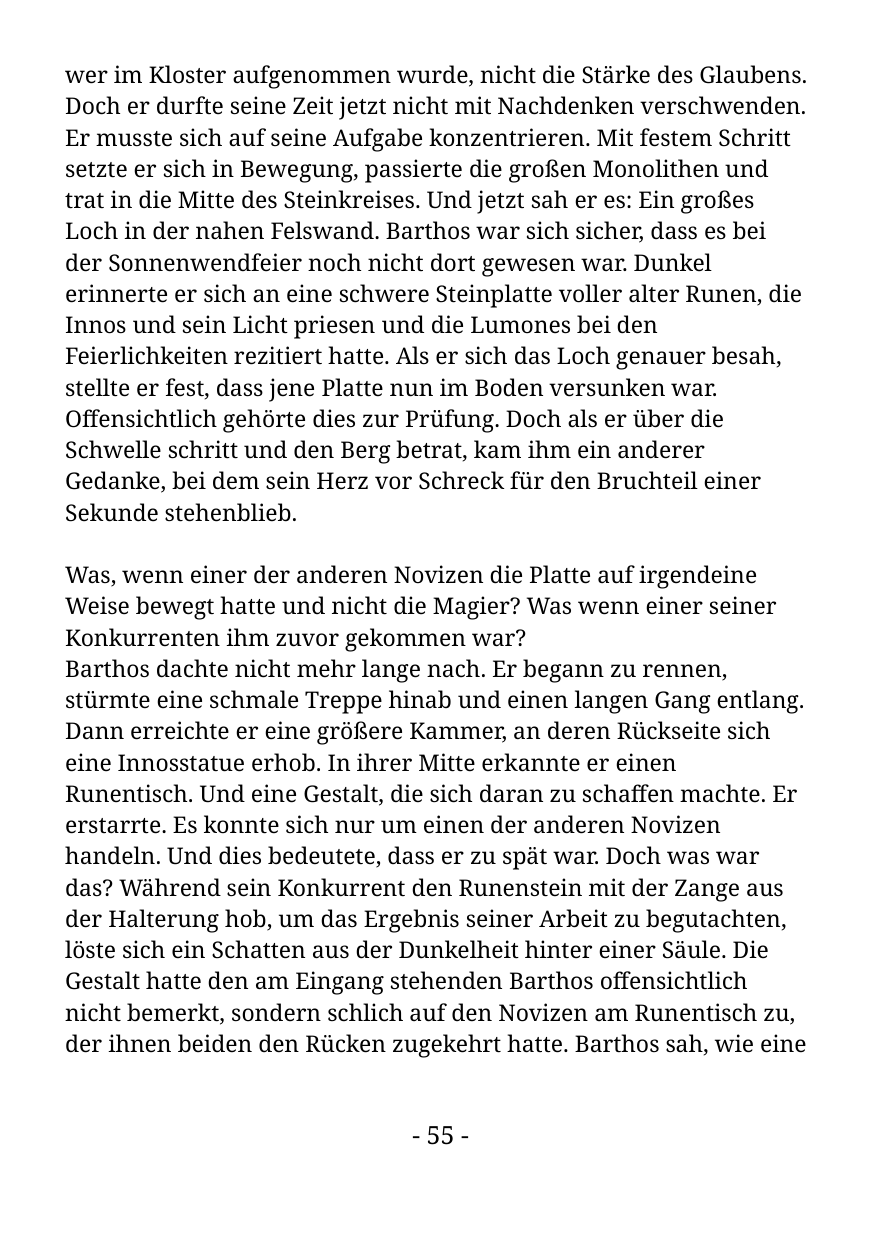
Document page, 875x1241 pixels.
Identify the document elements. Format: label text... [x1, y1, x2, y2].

text Was, wenn einer der anderen Novizen die Platte auf irgendeine Weise bewegt hatte und nicht die Magier? Was wenn einer seiner Konkurrenten ihm zuvor gekommen war? Barthos dachte nicht mehr lange nach. Er begann zu rennen, stürmte eine schmale Treppe hinab und einen langen Gang entlang. Dann erreichte er eine größere Kammer, an deren Rückseite sich eine Innosstatue erhob. In ihrer Mitte erkannte er einen Runentisch. Und eine Gestalt, die sich daran zu schaffen machte. Er erstarrte. Es konnte sich nur um einen der anderen Novizen handeln. Und dies bedeutete, dass er zu spät war. Doch was war das? Während sein Konkurrent den Runenstein mit der Zange aus der Halterung hob, um das Ergebnis seiner Arbeit zu begutachten, löste sich ein Schatten aus der Dunkelheit hinter einer Säule. Die Gestalt hatte den am Eingang stehenden Barthos offensichtlich nicht bemerkt, sondern schlich auf den Novizen am Runentisch zu, der ihnen beiden den Rücken zugekehrt hatte. Barthos sah, wie eine [65, 559, 809, 1059]
text wer im Kloster aufgenommen wurde, nicht die Stärke des Glaubens. Doch er durfte seine Zeit jetzt nicht mit Nachdenken verschwenden. Er musste sich auf seine Aufgabe konzentrieren. Mit festem Schritt setzte er sich in Bewegung, passierte die großen Monolithen und trat in die Mitte des Steinkreises. Und jetzt sah er es: Ein großes Loch in der nahen Felswand. Barthos war sich sicher, dass es bei der Sonnenwendfeier noch nicht dort gewesen war. Dunkel erinnerte er sich an eine schwere Steinplatte voller alter Runen, die Innos und sein Licht priesen und die Lumones bei den Feierlichkeiten rezitiert hatte. Als er sich das Loch genauer besah, stellte er fest, dass jene Platte nun im Boden versunken war. Offensichtlich gehörte dies zur Prüfung. Doch als er über die Schwelle schritt und den Berg betrat, kam ihm ein anderer Gedanke, bei dem sein Herz vor Schreck für den Bruchteil einer Sekunde stehenblieb. [65, 59, 809, 528]
